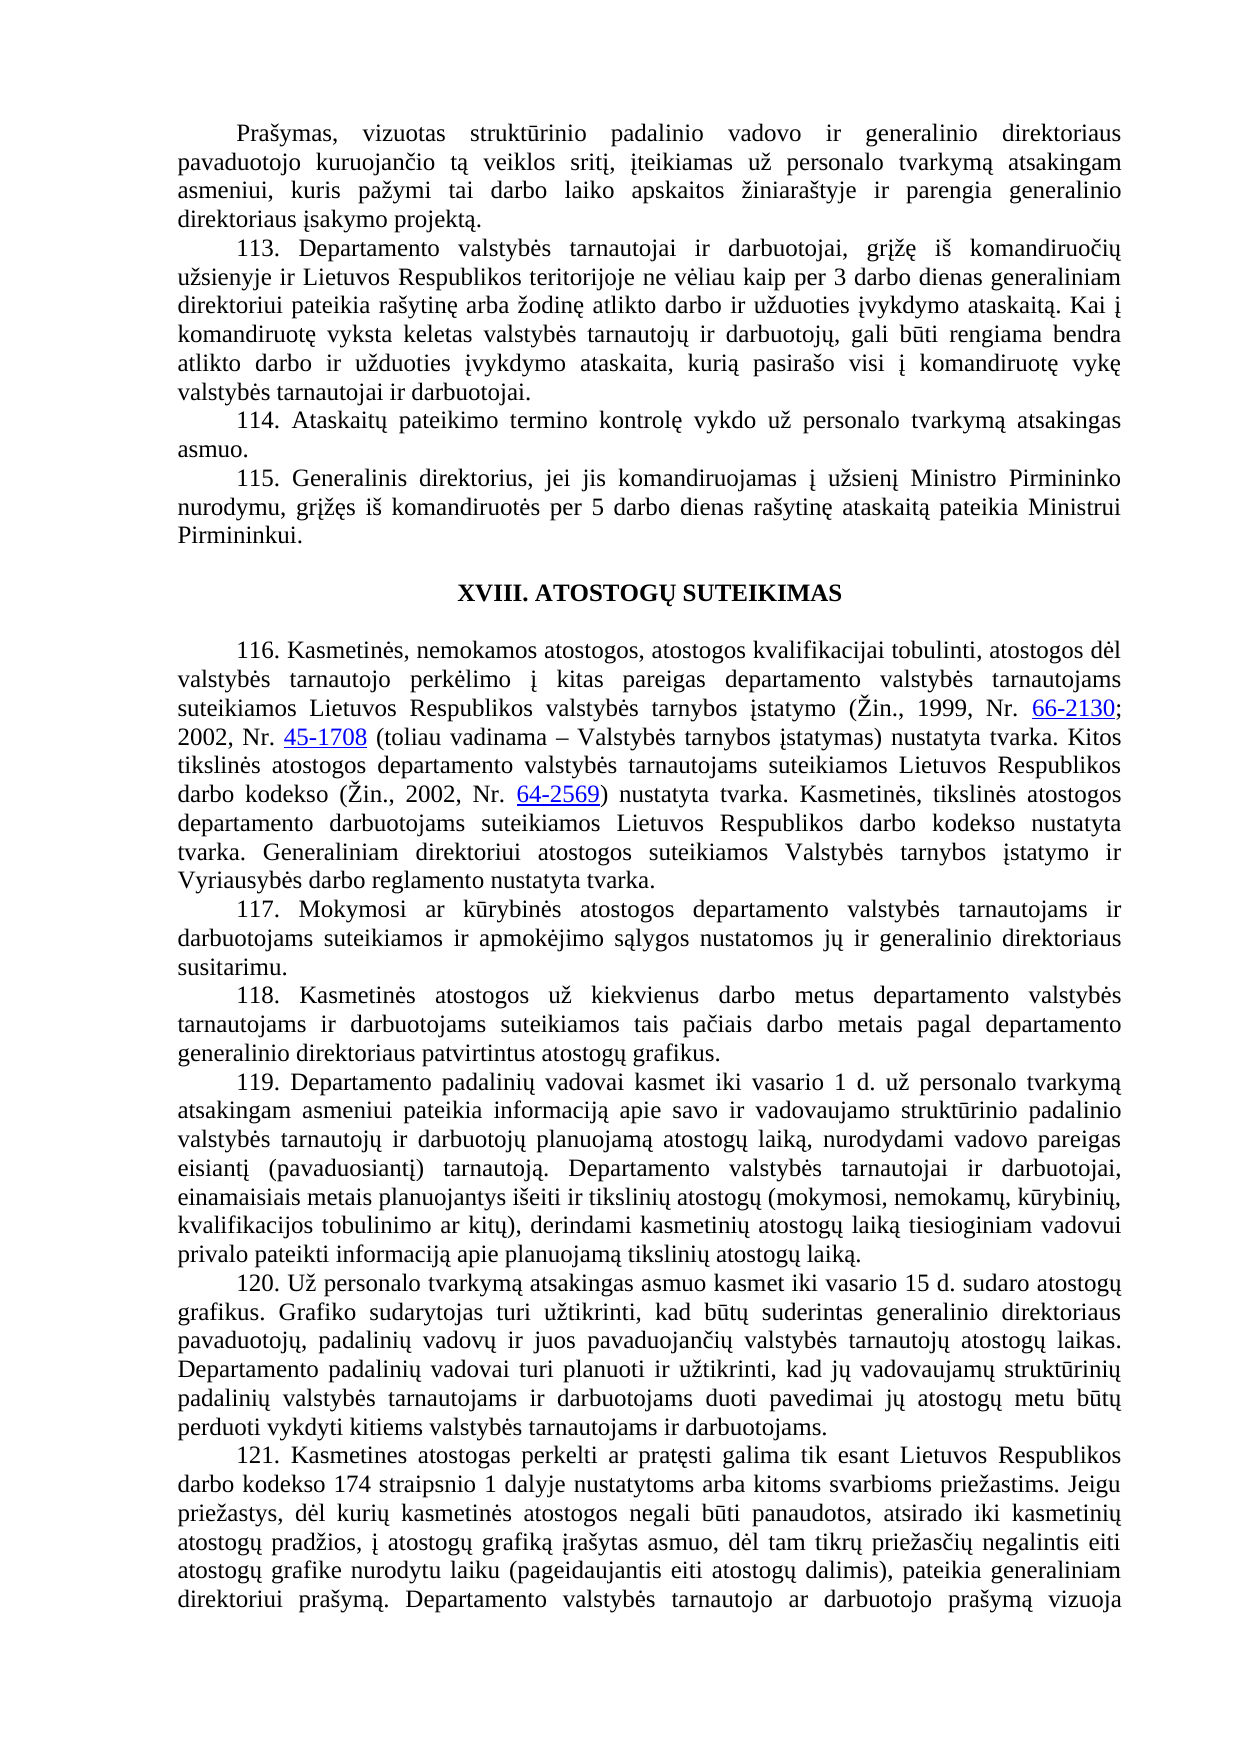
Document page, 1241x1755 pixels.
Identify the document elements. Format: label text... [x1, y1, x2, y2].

text 114. Ataskaitų pateikimo termino kontrolę vykdo už personalo tvarkymą atsakingas asmuo. [177, 406, 1122, 463]
text 116. Kasmetinės, nemokamos atostogos, atostogos kvalifikacijai tobulinti, atostogos dėl valstybės tarnautojo perkėlimo į kitas pareigas departamento valstybės tarnautojams suteikiamos Lietuvos Respublikos valstybės tarnybos įstatymo (Žin., 1999, Nr. 66-2130; 2002, Nr. 45-1708 (toliau vadinama – Valstybės tarnybos įstatymas) nustatyta tvarka. Kitos tikslinės atostogos departamento valstybės tarnautojams suteikiamos Lietuvos Respublikos darbo kodekso (Žin., 2002, Nr. 64-2569) nustatyta tvarka. Kasmetinės, tikslinės atostogos departamento darbuotojams suteikiamos Lietuvos Respublikos darbo kodekso nustatyta tvarka. Generaliniam direktoriui atostogos suteikiamos Valstybės tarnybos įstatymo ir Vyriausybės darbo reglamento nustatyta tvarka. [177, 636, 1122, 894]
text 118. Kasmetinės atostogos už kiekvienus darbo metus departamento valstybės tarnautojams ir darbuotojams suteikiamos tais pačiais darbo metais pagal departamento generalinio direktoriaus patvirtintus atostogų grafikus. [177, 981, 1122, 1067]
text 120. Už personalo tvarkymą atsakingas asmuo kasmet iki vasario 15 d. sudaro atostogų grafikus. Grafiko sudarytojas turi užtikrinti, kad būtų suderintas generalinio direktoriaus pavaduotojų, padalinių vadovų ir juos pavaduojančių valstybės tarnautojų atostogų laikas. Departamento padalinių vadovai turi planuoti ir užtikrinti, kad jų vadovaujamų struktūrinių padalinių valstybės tarnautojams ir darbuotojams duoti pavedimai jų atostogų metu būtų perduoti vykdyti kitiems valstybės tarnautojams ir darbuotojams. [177, 1268, 1122, 1441]
text Prašymas, vizuotas struktūrinio padalinio vadovo ir generalinio direktoriaus pavaduotojo kuruojančio tą veiklos sritį, įteikiamas už personalo tvarkymą atsakingam asmeniui, kuris pažymi tai darbo laiko apskaitos žiniaraštyje ir parengia generalinio direktoriaus įsakymo projektą. [177, 118, 1122, 233]
text 115. Generalinis direktorius, jei jis komandiruojamas į užsienį Ministro Pirmininko nurodymu, grįžęs iš komandiruotės per 5 darbo dienas rašytinę ataskaitą pateikia Ministrui Pirmininkui. [177, 463, 1122, 549]
text 119. Departamento padalinių vadovai kasmet iki vasario 1 d. už personalo tvarkymą atsakingam asmeniui pateikia informaciją apie savo ir vadovaujamo struktūrinio padalinio valstybės tarnautojų ir darbuotojų planuojamą atostogų laiką, nurodydami vadovo pareigas eisiantį (pavaduosiantį) tarnautoją. Departamento valstybės tarnautojai ir darbuotojai, einamaisiais metais planuojantys išeiti ir tikslinių atostogų (mokymosi, nemokamų, kūrybinių, kvalifikacijos tobulinimo ar kitų), derindami kasmetinių atostogų laiką tiesioginiam vadovui privalo pateikti informaciją apie planuojamą tikslinių atostogų laiką. [177, 1067, 1122, 1268]
text 121. Kasmetines atostogas perkelti ar pratęsti galima tik esant Lietuvos Respublikos darbo kodekso 174 straipsnio 1 dalyje nustatytoms arba kitoms svarbioms priežastims. Jeigu priežastys, dėl kurių kasmetinės atostogos negali būti panaudotos, atsirado iki kasmetinių atostogų pradžios, į atostogų grafiką įrašytas asmuo, dėl tam tikrų priežasčių negalintis eiti atostogų grafike nurodytu laiku (pageidaujantis eiti atostogų dalimis), pateikia generaliniam direktoriui prašymą. Departamento valstybės tarnautojo ar darbuotojo prašymą vizuoja [177, 1441, 1122, 1613]
text 113. Departamento valstybės tarnautojai ir darbuotojai, grįžę iš komandiruočių užsienyje ir Lietuvos Respublikos teritorijoje ne vėliau kaip per 3 darbo dienas generaliniam direktoriui pateikia rašytinę arba žodinę atlikto darbo ir užduoties įvykdymo ataskaitą. Kai į komandiruotę vyksta keletas valstybės tarnautojų ir darbuotojų, gali būti rengiama bendra atlikto darbo ir užduoties įvykdymo ataskaita, kurią pasirašo visi į komandiruotę vykę valstybės tarnautojai ir darbuotojai. [177, 233, 1122, 406]
text 117. Mokymosi ar kūrybinės atostogos departamento valstybės tarnautojams ir darbuotojams suteikiamos ir apmokėjimo sąlygos nustatomos jų ir generalinio direktoriaus susitarimu. [177, 894, 1122, 981]
text XVIII. ATOSTOGŲ SUTEIKIMAS [177, 578, 1122, 607]
